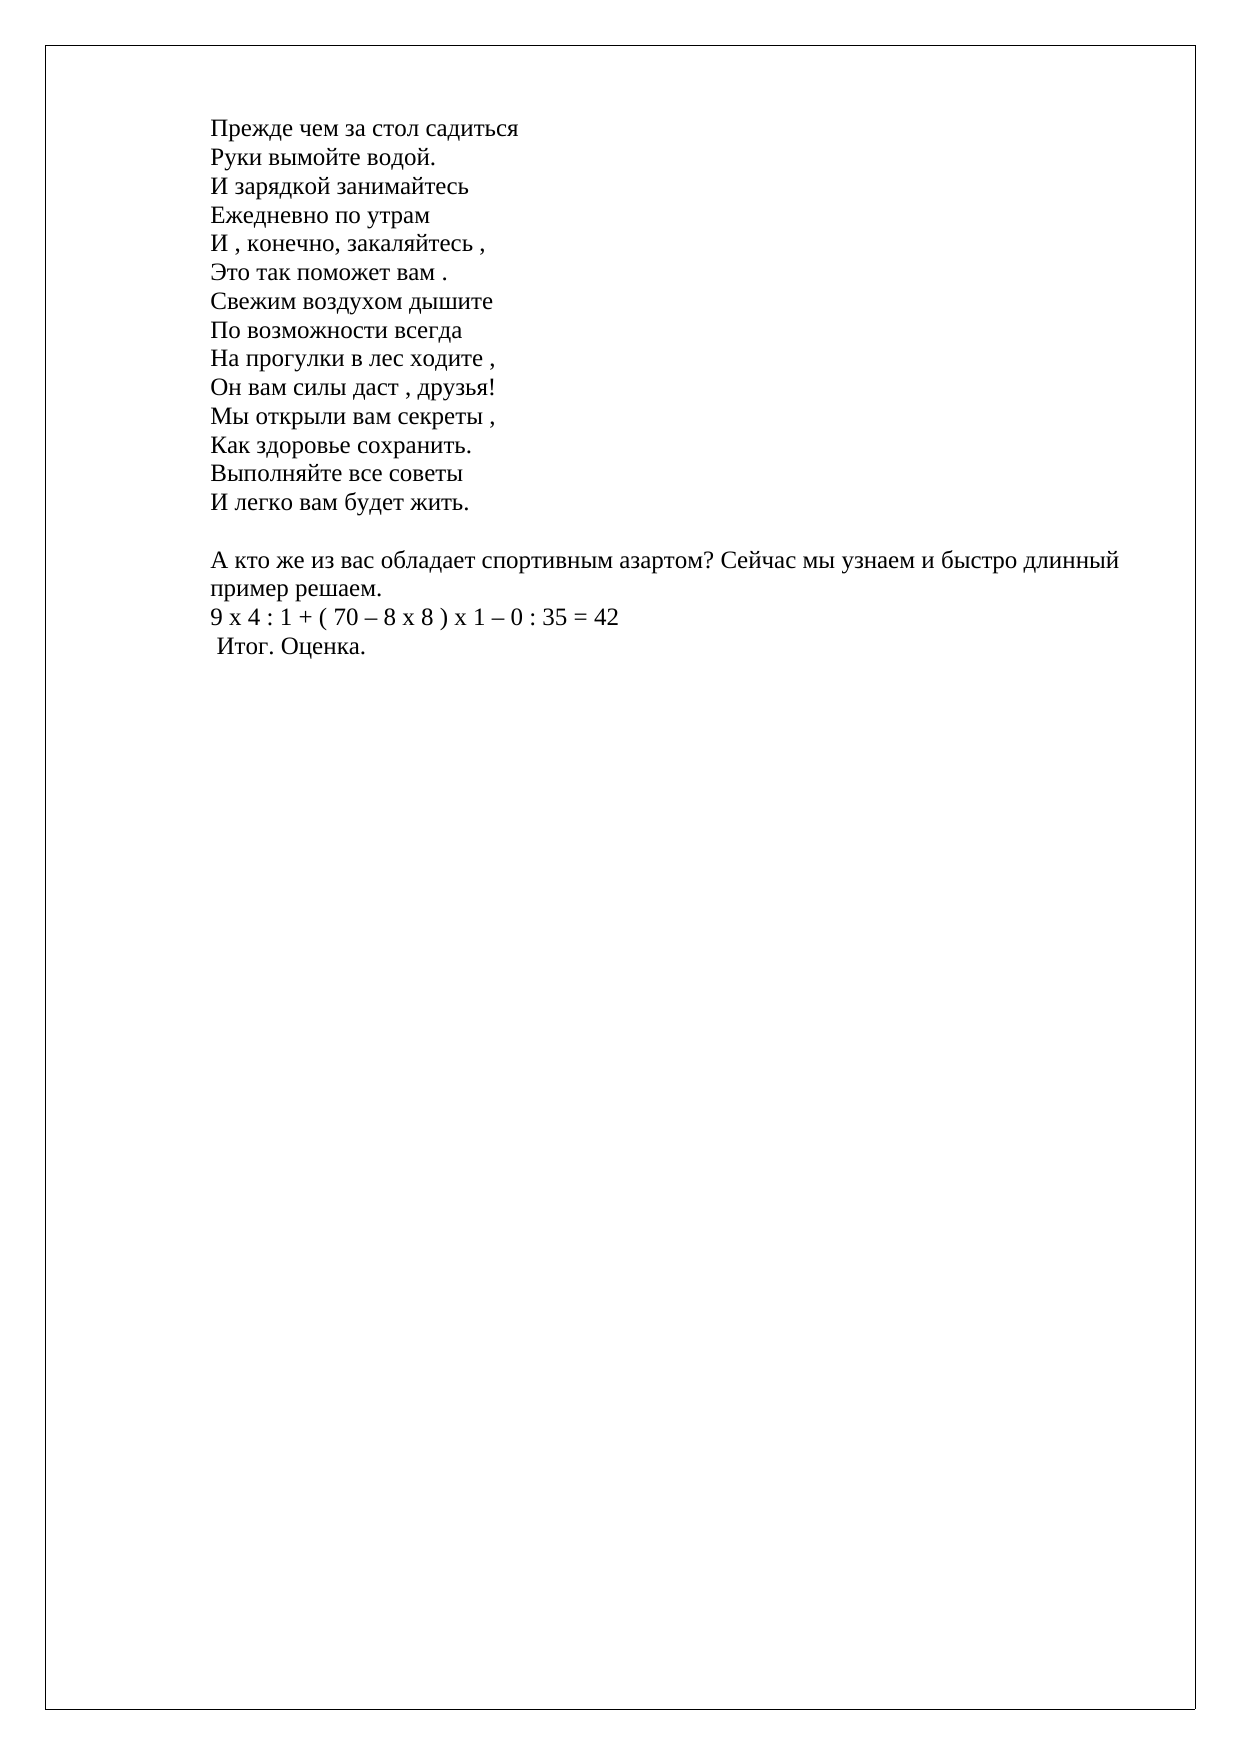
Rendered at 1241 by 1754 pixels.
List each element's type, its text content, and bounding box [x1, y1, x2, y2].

text Ежедневно по утрам [210, 200, 1156, 228]
text А кто же из вас обладает спортивным азартом? Сейчас мы узнаем и быстро длинный пример решаем. [210, 545, 1156, 602]
text Итог. Оценка. [210, 631, 1156, 660]
text И зарядкой занимайтесь [210, 171, 1156, 200]
text И , конечно, закаляйтесь , [210, 228, 1156, 257]
text Он вам силы даст , друзья! [210, 372, 1156, 401]
text 9 х 4 : 1 + ( 70 – 8 х 8 ) х 1 – 0 : 35 = 42 [210, 602, 1156, 631]
text Выполняйте все советы [210, 458, 1156, 487]
text Прежде чем за стол садиться [210, 113, 1156, 142]
text Мы открыли вам секреты , [210, 401, 1156, 430]
text Руки вымойте водой. [210, 142, 1156, 171]
text Свежим воздухом дышите [210, 286, 1156, 315]
text Как здоровье сохранить. [210, 430, 1156, 458]
text По возможности всегда [210, 315, 1156, 343]
text Это так поможет вам . [210, 257, 1156, 286]
text И легко вам будет жить. [210, 487, 1156, 516]
text На прогулки в лес ходите , [210, 343, 1156, 372]
